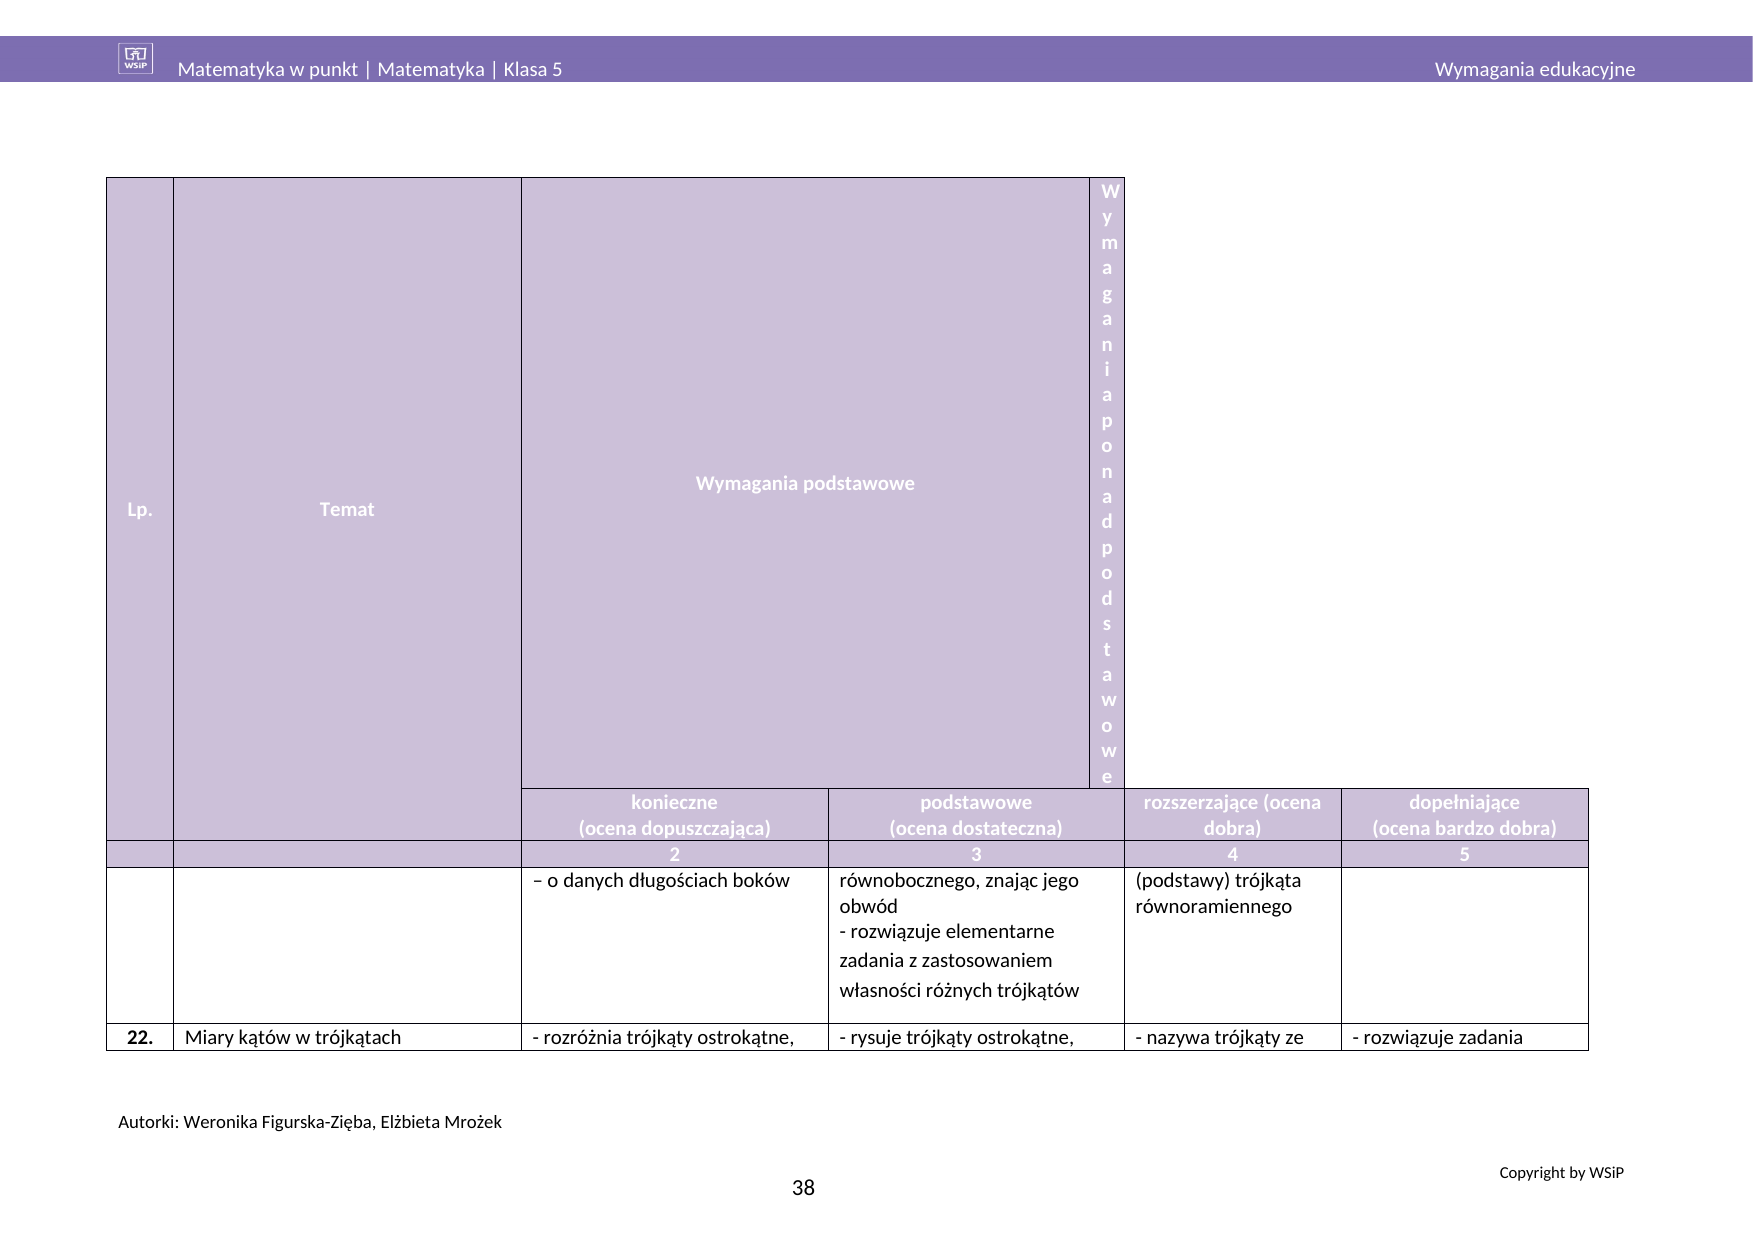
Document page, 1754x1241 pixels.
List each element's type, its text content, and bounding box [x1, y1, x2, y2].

table_cell 22. [107, 1024, 173, 1049]
table_cell (podstawy) trójkąta równoramiennego [1125, 868, 1341, 1023]
table_cell rozszerzające (ocena dobra) [1125, 789, 1341, 840]
table_header Wymagania ponadpodstawowe [1090, 178, 1124, 788]
table_cell podstawowe (ocena dostateczna) [829, 789, 1124, 840]
table_cell równobocznego, znając jego obwód - rozwiązuje elementarne zadania z zastosowaniem własności różnych trójkątów [829, 868, 1124, 1023]
table_cell [174, 868, 521, 1023]
table_cell - rozróżnia trójkąty ostrokątne, [522, 1024, 828, 1049]
table_cell – o danych długościach boków [522, 868, 828, 1023]
table_cell [107, 841, 173, 867]
table_cell 5 [1342, 841, 1588, 867]
table_header Wymagania podstawowe [522, 178, 1089, 788]
table_cell - rysuje trójkąty ostrokątne, [829, 1024, 1124, 1049]
table_cell dopełniające (ocena bardzo dobra) [1342, 789, 1588, 840]
table_header Temat [174, 178, 521, 840]
table_cell 3 [829, 841, 1124, 867]
table_cell [107, 868, 173, 1023]
table_cell - rozwiązuje zadania [1342, 1024, 1588, 1049]
table_cell [1342, 868, 1588, 1023]
table_cell 4 [1125, 841, 1341, 867]
table_cell - nazywa trójkąty ze [1125, 1024, 1341, 1049]
table_cell Miary kątów w trójkątach [174, 1024, 521, 1049]
table_cell [174, 841, 521, 867]
picture [0, 36, 1753, 82]
table_cell konieczne (ocena dopuszczająca) [522, 789, 828, 840]
table_header Lp. [107, 178, 173, 840]
table_cell 2 [522, 841, 828, 867]
